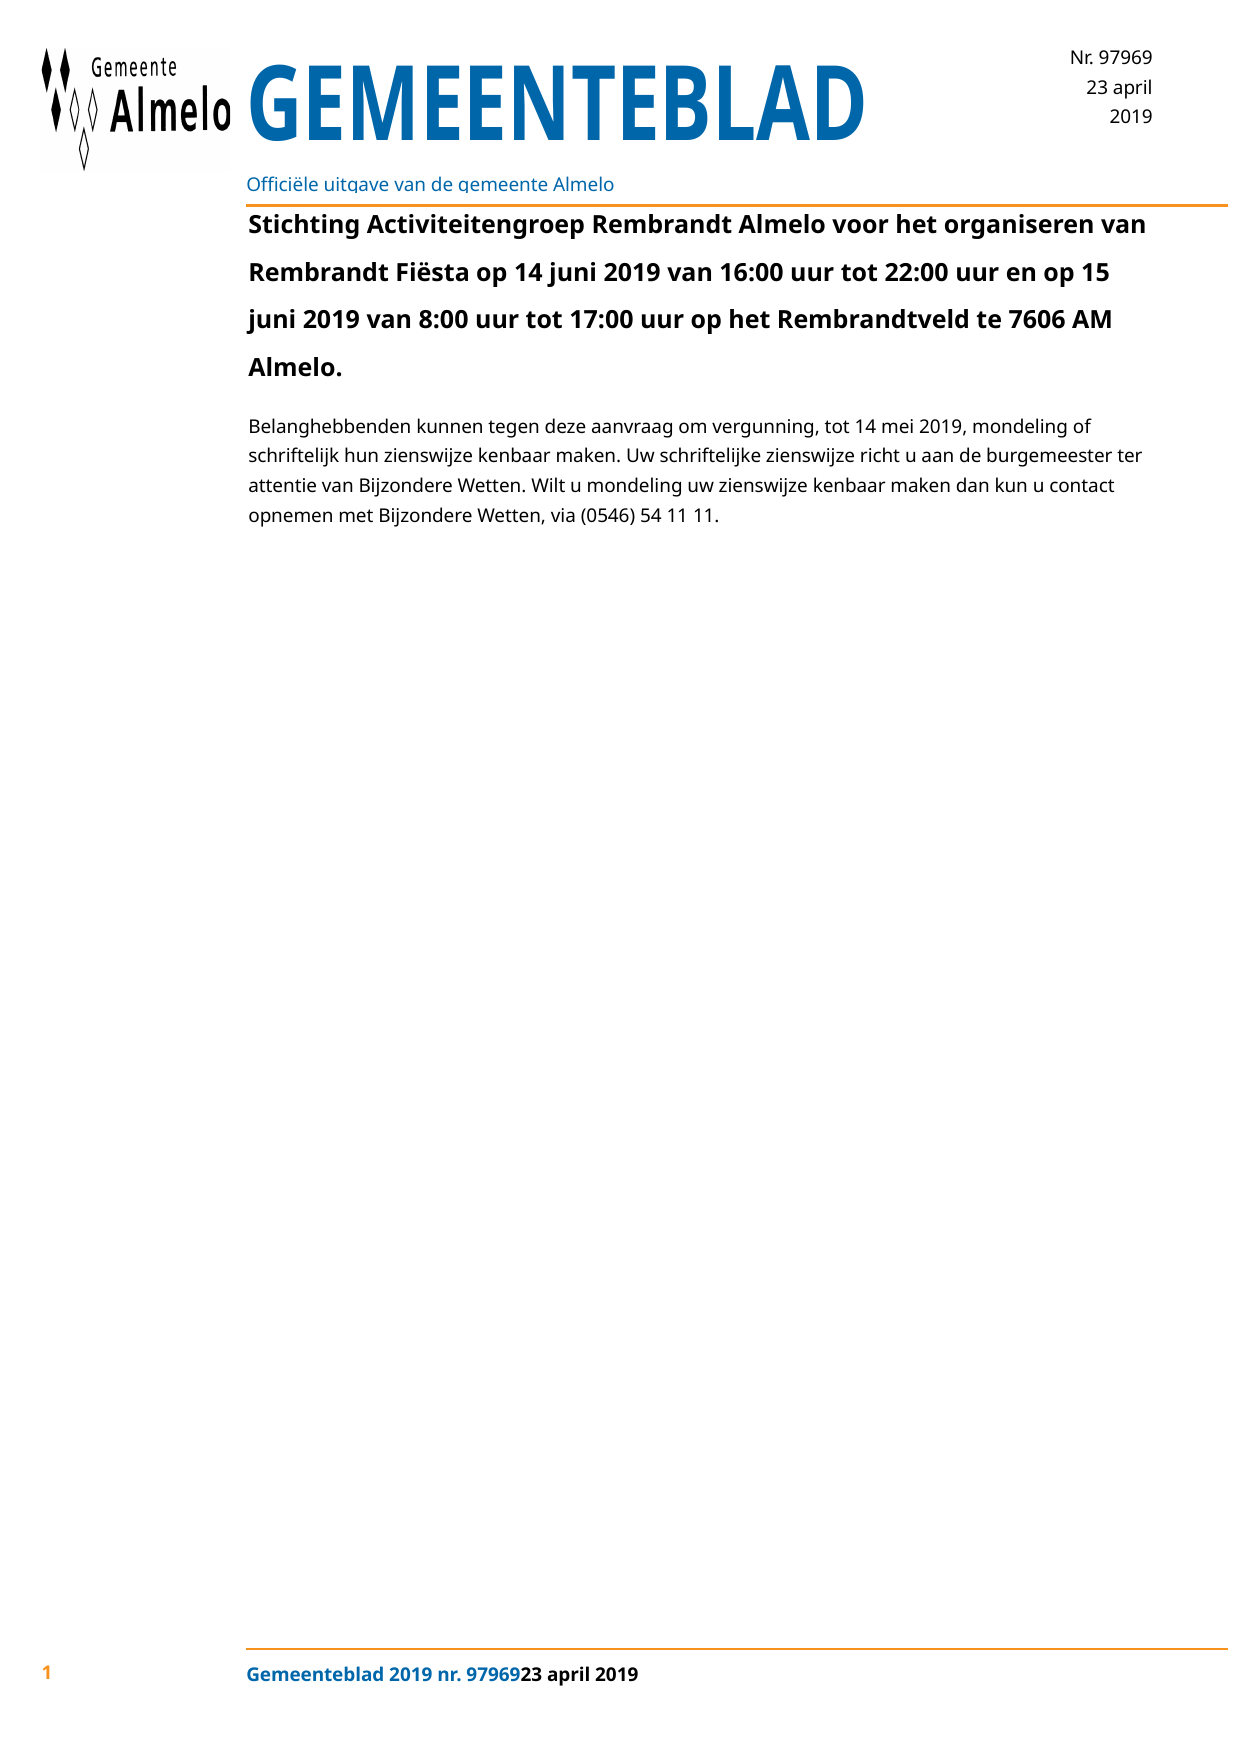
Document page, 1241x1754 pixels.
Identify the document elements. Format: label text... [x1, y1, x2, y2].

picture [41, 47, 231, 172]
text Stichting Activiteitengroep Rembrandt Almelo voor het organiseren van Rembrandt Fiësta op 14 juni 2019 van 16:00 uur tot 22:00 uur en op 15 juni 2019 van 8:00 uur tot 17:00 uur op het Rembrandtveld te 7606 AM Almelo. [248, 207, 1152, 384]
text Belanghebbenden kunnen tegen deze aanvraag om vergunning, tot 14 mei 2019, mondeling of schriftelijk hun zienswijze kenbaar maken. Uw schriftelijke zienswijze richt u aan de burgemeester ter attentie van Bijzondere Wetten. Wilt u mondeling uw zienswijze kenbaar maken dan kun u contact opnemen met Bijzondere Wetten, via (0546) 54 11 11. [248, 413, 1152, 528]
